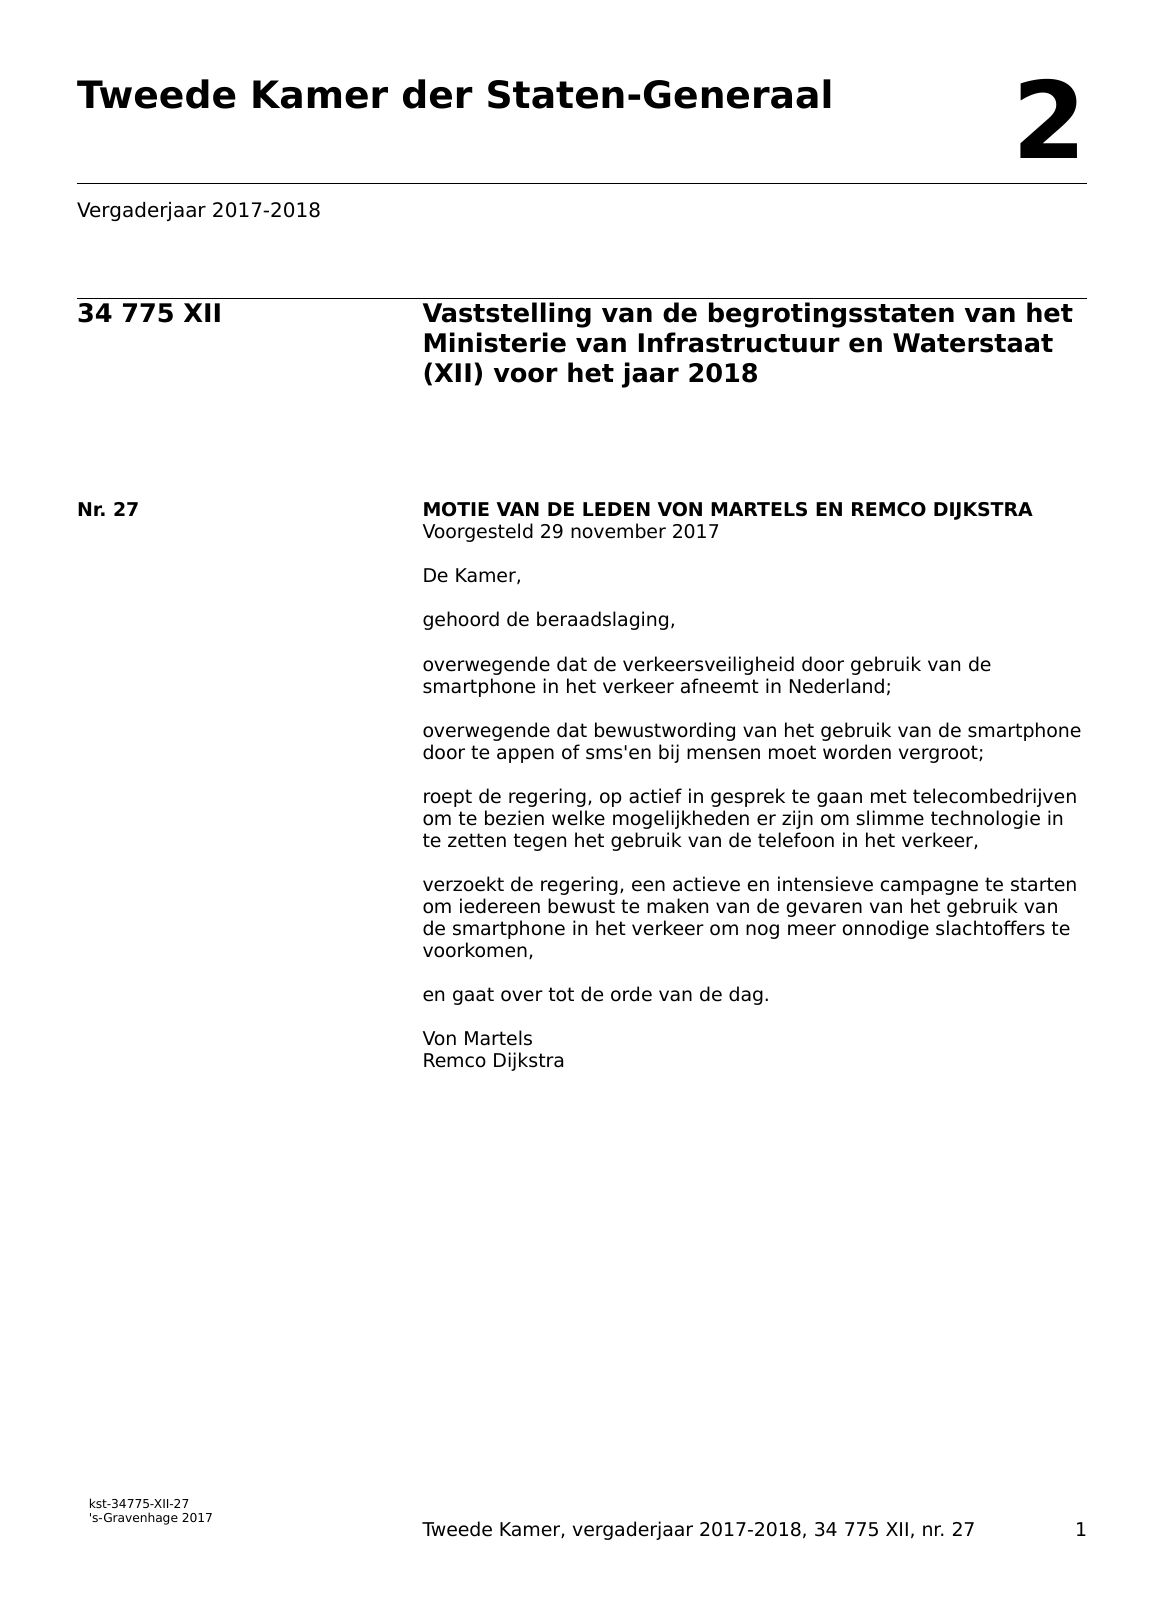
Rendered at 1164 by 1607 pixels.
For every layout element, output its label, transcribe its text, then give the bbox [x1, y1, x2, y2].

text gehoord de beraadslaging, [422, 609, 1087, 631]
text Voorgesteld 29 november 2017 [422, 521, 1087, 543]
table_header 2 [886, 59, 1087, 183]
text Remco Dijkstra [422, 1050, 1087, 1072]
text Von Martels [422, 1028, 1087, 1050]
table_cell Vergaderjaar 2017-2018 [77, 184, 1087, 298]
text en gaat over tot de orde van de dag. [422, 984, 1087, 1006]
text overwegende dat de verkeersveiligheid door gebruik van de smartphone in het verkeer afneemt in Nederland; [422, 653, 1087, 697]
text De Kamer, [422, 565, 1087, 587]
text roept de regering, op actief in gesprek te gaan met telecombedrijven om te bezien welke mogelijkheden er zijn om slimme technologie in te zetten tegen het gebruik van de telefoon in het verkeer, [422, 786, 1087, 852]
text 's-Gravenhage 2017 [88, 1511, 323, 1525]
text verzoekt de regering, een actieve en intensieve campagne te starten om iedereen bewust te maken van de gevaren van het gebruik van de smartphone in het verkeer om nog meer onnodige slachtoffers te voorkomen, [422, 874, 1087, 962]
subtitle Nr. 27 MOTIE VAN DE LEDEN VON MARTELS EN REMCO DIJKSTRA [77, 499, 1087, 521]
text overwegende dat bewustwording van het gebruik van de smartphone door te appen of sms'en bij mensen moet worden vergroot; [422, 720, 1087, 764]
text kst-34775-XII-27 [88, 1497, 323, 1511]
subtitle 34 775 XII Vaststelling van de begrotingsstaten van het Ministerie van Infrastructuur en Waterstaat (XII) voor het jaar 2018 [77, 299, 1087, 388]
table_header Tweede Kamer der Staten-Generaal [77, 59, 886, 183]
